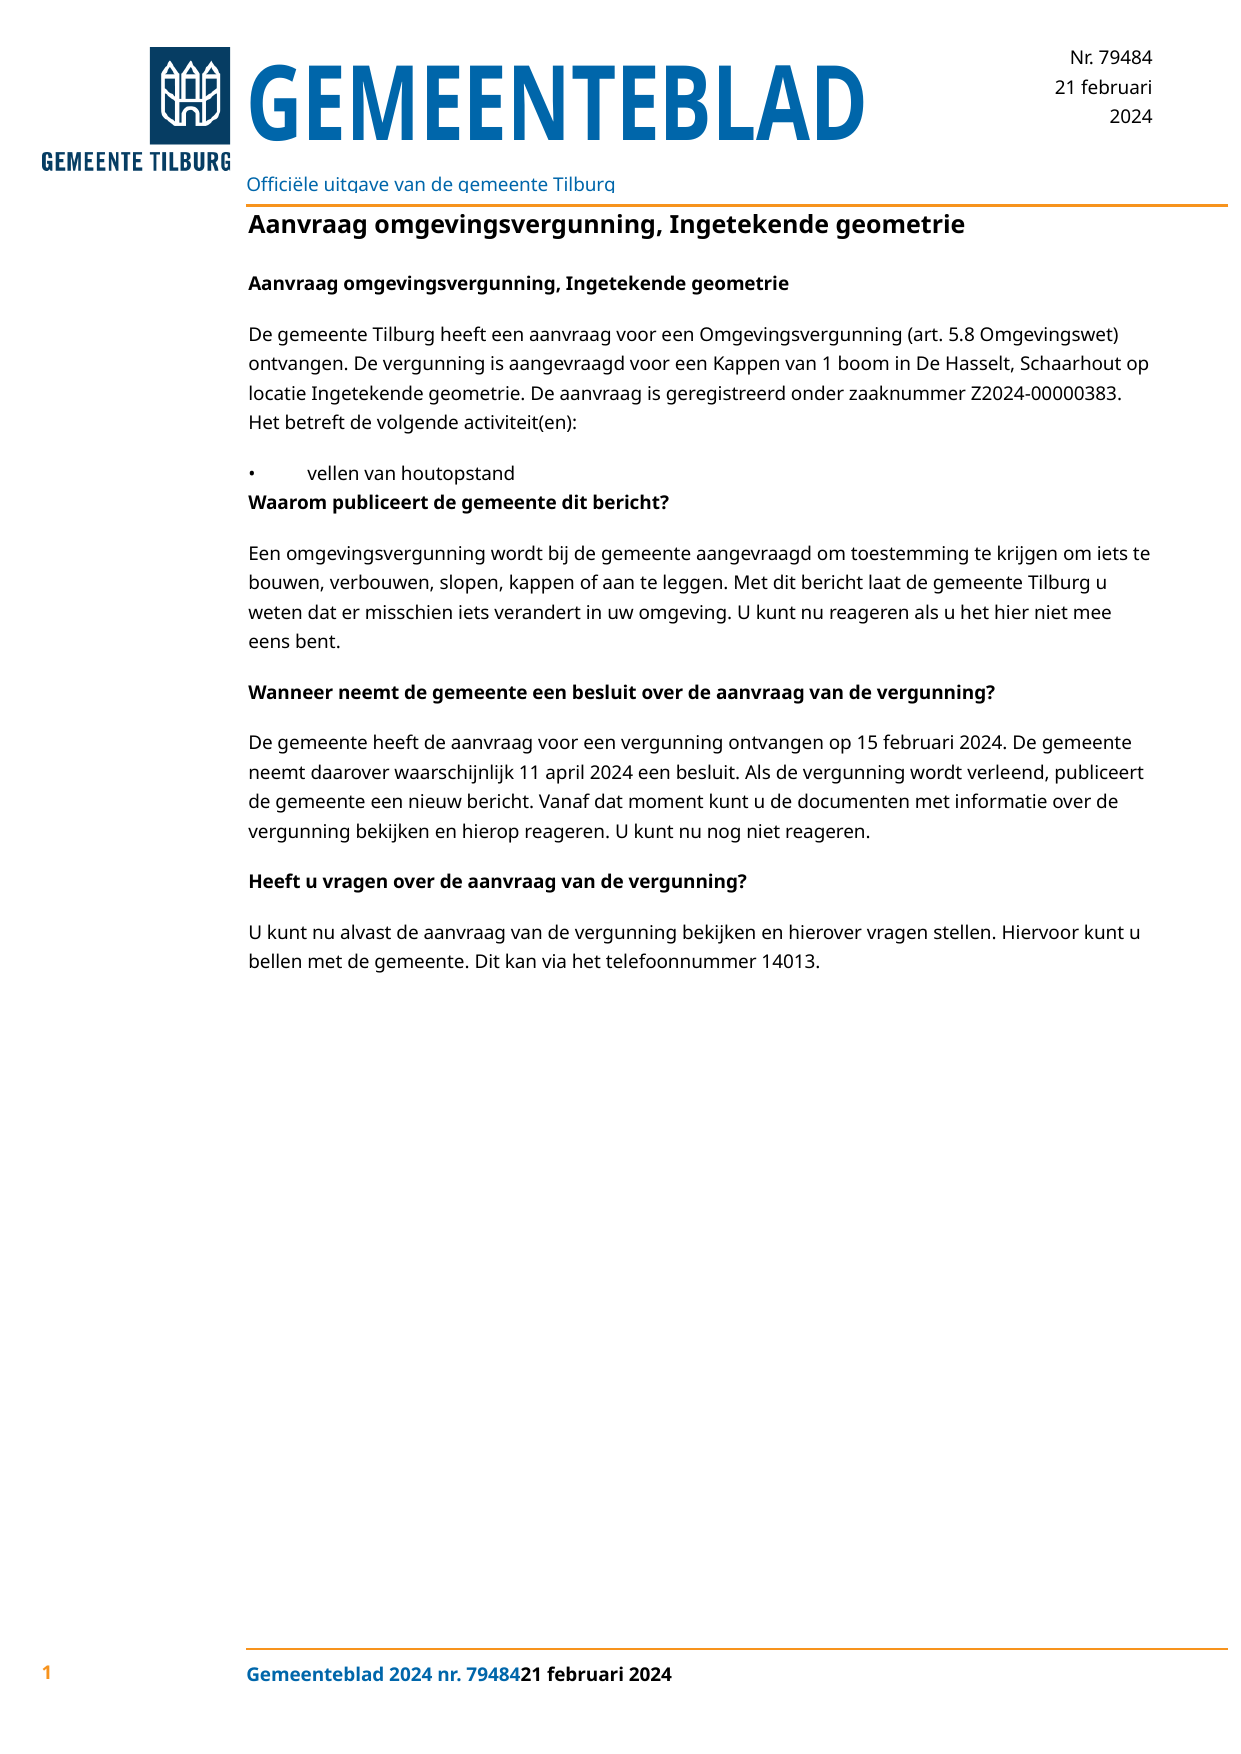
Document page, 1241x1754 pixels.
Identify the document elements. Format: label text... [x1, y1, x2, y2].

text Wanneer neemt de gemeente een besluit over de aanvraag van de vergunning? [248, 679, 1152, 705]
text Waarom publiceert de gemeente dit bericht? [248, 489, 1152, 515]
text Aanvraag omgevingsvergunning, Ingetekende geometrie [248, 270, 1152, 296]
text Een omgevingsvergunning wordt bij de gemeente aangevraagd om toestemming te krijgen om iets te bouwen, verbouwen, slopen, kappen of aan te leggen. Met dit bericht laat de gemeente Tilburg u weten dat er misschien iets verandert in uw omgeving. U kunt nu reageren als u het hier niet mee eens bent. [248, 540, 1152, 654]
list vellen van houtopstand [248, 460, 1152, 486]
text De gemeente heeft de aanvraag voor een vergunning ontvangen op 15 februari 2024. De gemeente neemt daarover waarschijnlijk 11 april 2024 een besluit. Als de vergunning wordt verleend, publiceert de gemeente een nieuw bericht. Vanaf dat moment kunt u de documenten met informatie over de vergunning bekijken en hierop reageren. U kunt nu nog niet reageren. [248, 729, 1152, 844]
text De gemeente Tilburg heeft een aanvraag voor een Omgevingsvergunning (art. 5.8 Omgevingswet) ontvangen. De vergunning is aangevraagd voor een Kappen van 1 boom in De Hasselt, Schaarhout op locatie Ingetekende geometrie. De aanvraag is geregistreerd onder zaaknummer Z2024-00000383. Het betreft de volgende activiteit(en): [248, 321, 1152, 435]
text U kunt nu alvast de aanvraag van de vergunning bekijken en hierover vragen stellen. Hiervoor kunt u bellen met de gemeente. Dit kan via het telefoonnummer 14013. [248, 919, 1152, 974]
text Aanvraag omgevingsvergunning, Ingetekende geometrie [248, 207, 1152, 241]
text Heeft u vragen over de aanvraag van de vergunning? [248, 869, 1152, 894]
picture [41, 47, 231, 172]
